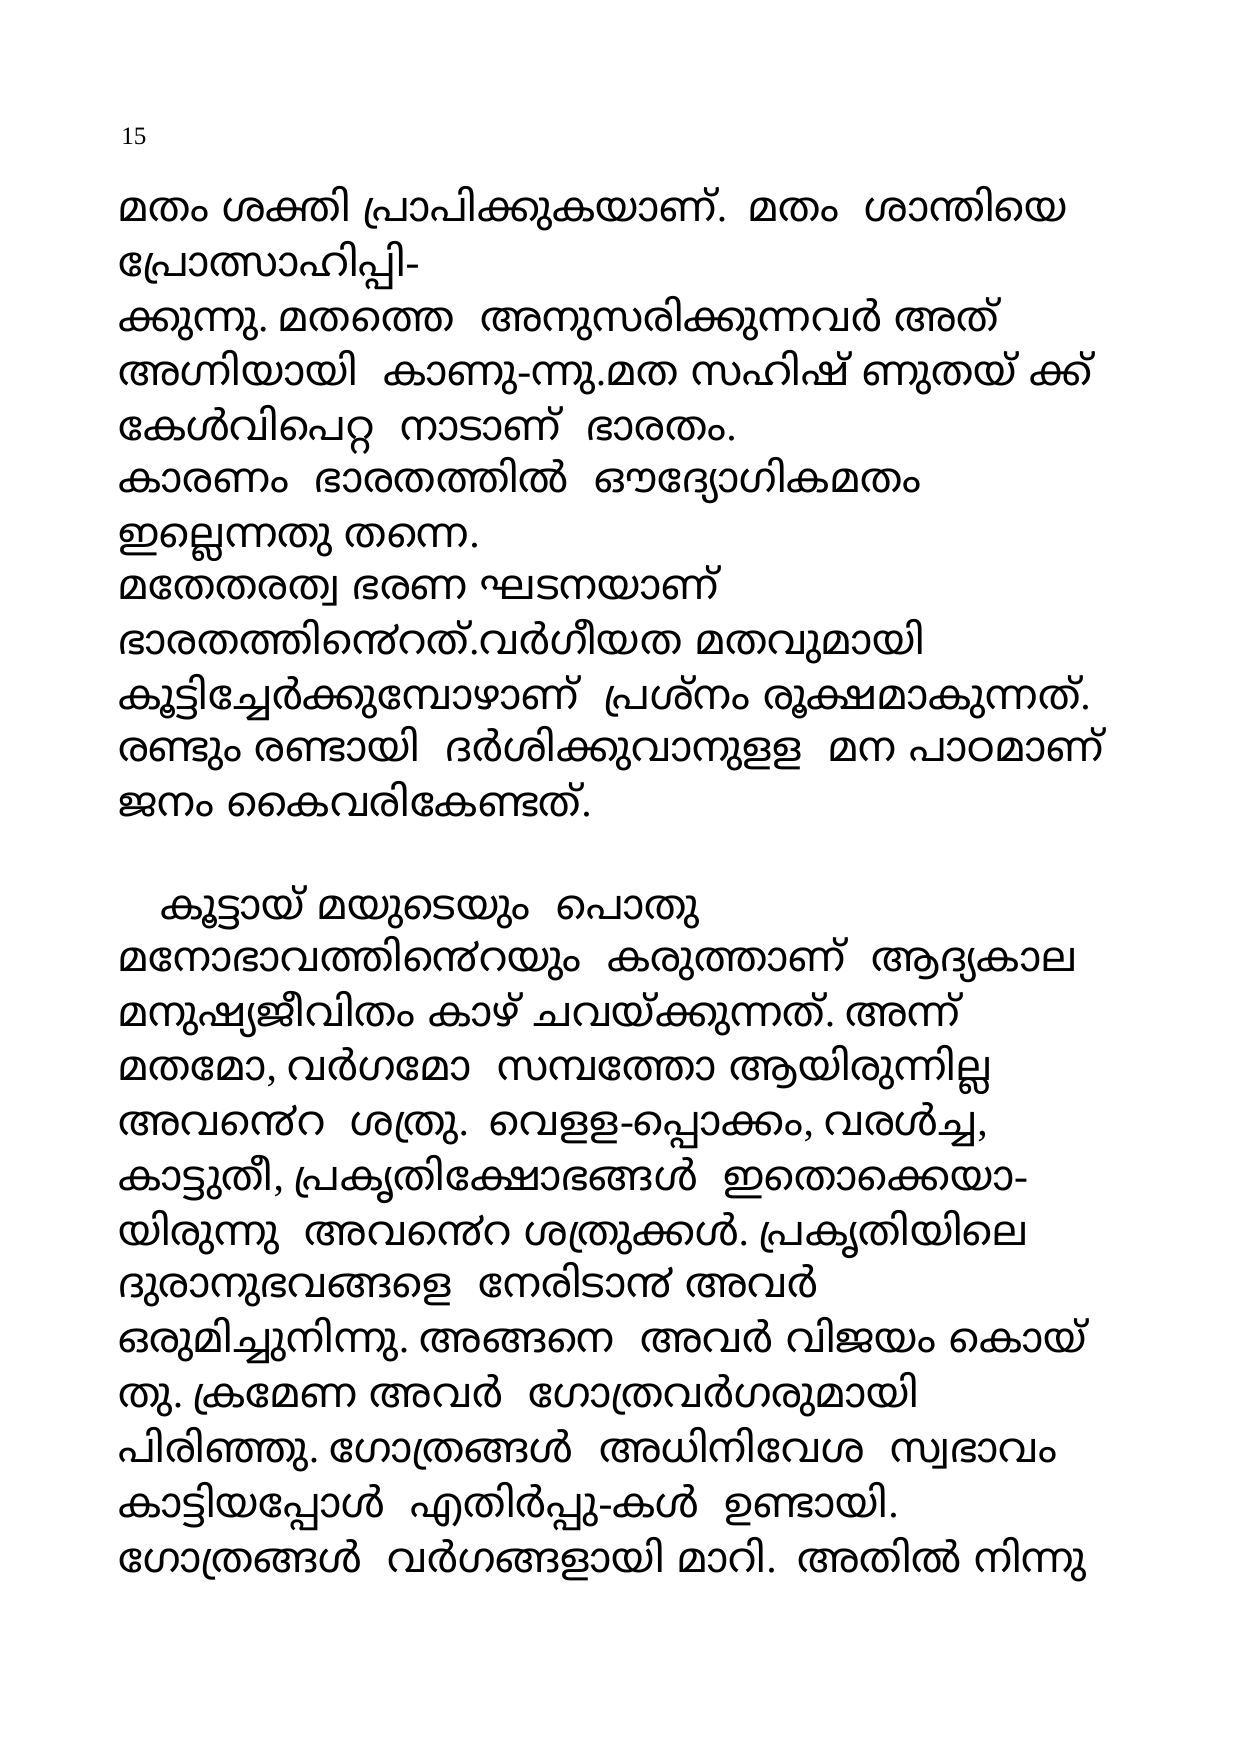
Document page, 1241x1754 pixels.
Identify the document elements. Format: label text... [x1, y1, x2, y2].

text കാരണം ഭാരതത്തിൽ ഔദ്യോഗികമതം ഇല്ലെന്നതു തന്നെ. [118, 457, 1122, 563]
text മതേതരത്വ ഭരണ ഘടനയാണ് ഭാരതത്തി൯െറത്.വർഗീയത മതവുമായി കൂട്ടിച്ചേർക്കുമ്പോഴാണ് പ്രശ്നം രൂക്ഷമാകുന്നത്. രണ്ടും രണ്ടായി ദർശിക്കുവാനുളള മന പാഠമാണ് ജനം കൈവരികേണ്ടത്. [118, 563, 1122, 832]
text കൂട്ടായ് മയുടെയും പൊതു മനോഭാവത്തി൯െറയും കരുത്താണ് ആദ്യകാല മനുഷ്യജീവിതം കാഴ് ചവയ്ക്കുന്നത്. അന്ന് മതമോ, വർഗമോ സമ്പത്തോ ആയിരുന്നില്ല അവ൯െറ ശത്രു. വെളള-പ്പൊക്കം, വരൾച്ച, കാട്ടുതീ, പ്രകൃതിക്ഷോഭങ്ങൾ ഇതൊക്കെയാ-യിരുന്നു അവ൯െറ ശത്രുക്കൾ. പ്രകൃതിയിലെ ദുരാനുഭവങ്ങളെ നേരിടാ൯ അവർ ഒരുമിച്ചുനിന്നു. അങ്ങനെ അവർ വിജയം കൊയ് തു. ക്രമേണ അവർ ഗോത്രവർഗരുമായി പിരിഞ്ഞു. ഗോത്രങ്ങൾ അധിനിവേശ സ്വഭാവം കാട്ടിയപ്പോൾ എതിർപ്പു-കൾ ഉണ്ടായി. ഗോത്രങ്ങൾ വർഗങ്ങളായി മാറി. അതിൽ നിന്നു [118, 880, 1122, 1588]
text മതം ശക്തി പ്രാപിക്കുകയാണ്. മതം ശാന്തിയെ പ്രോത്സാഹിപ്പി- [118, 182, 1122, 292]
text ക്കുന്നു. മതത്തെ അനുസരിക്കുന്നവർ അത് അഗ്നിയായി കാണു-ന്നു.മത സഹിഷ് ണുതയ് ക്ക് കേൾവിപെറ്റ നാടാണ് ഭാരതം. [118, 292, 1122, 457]
